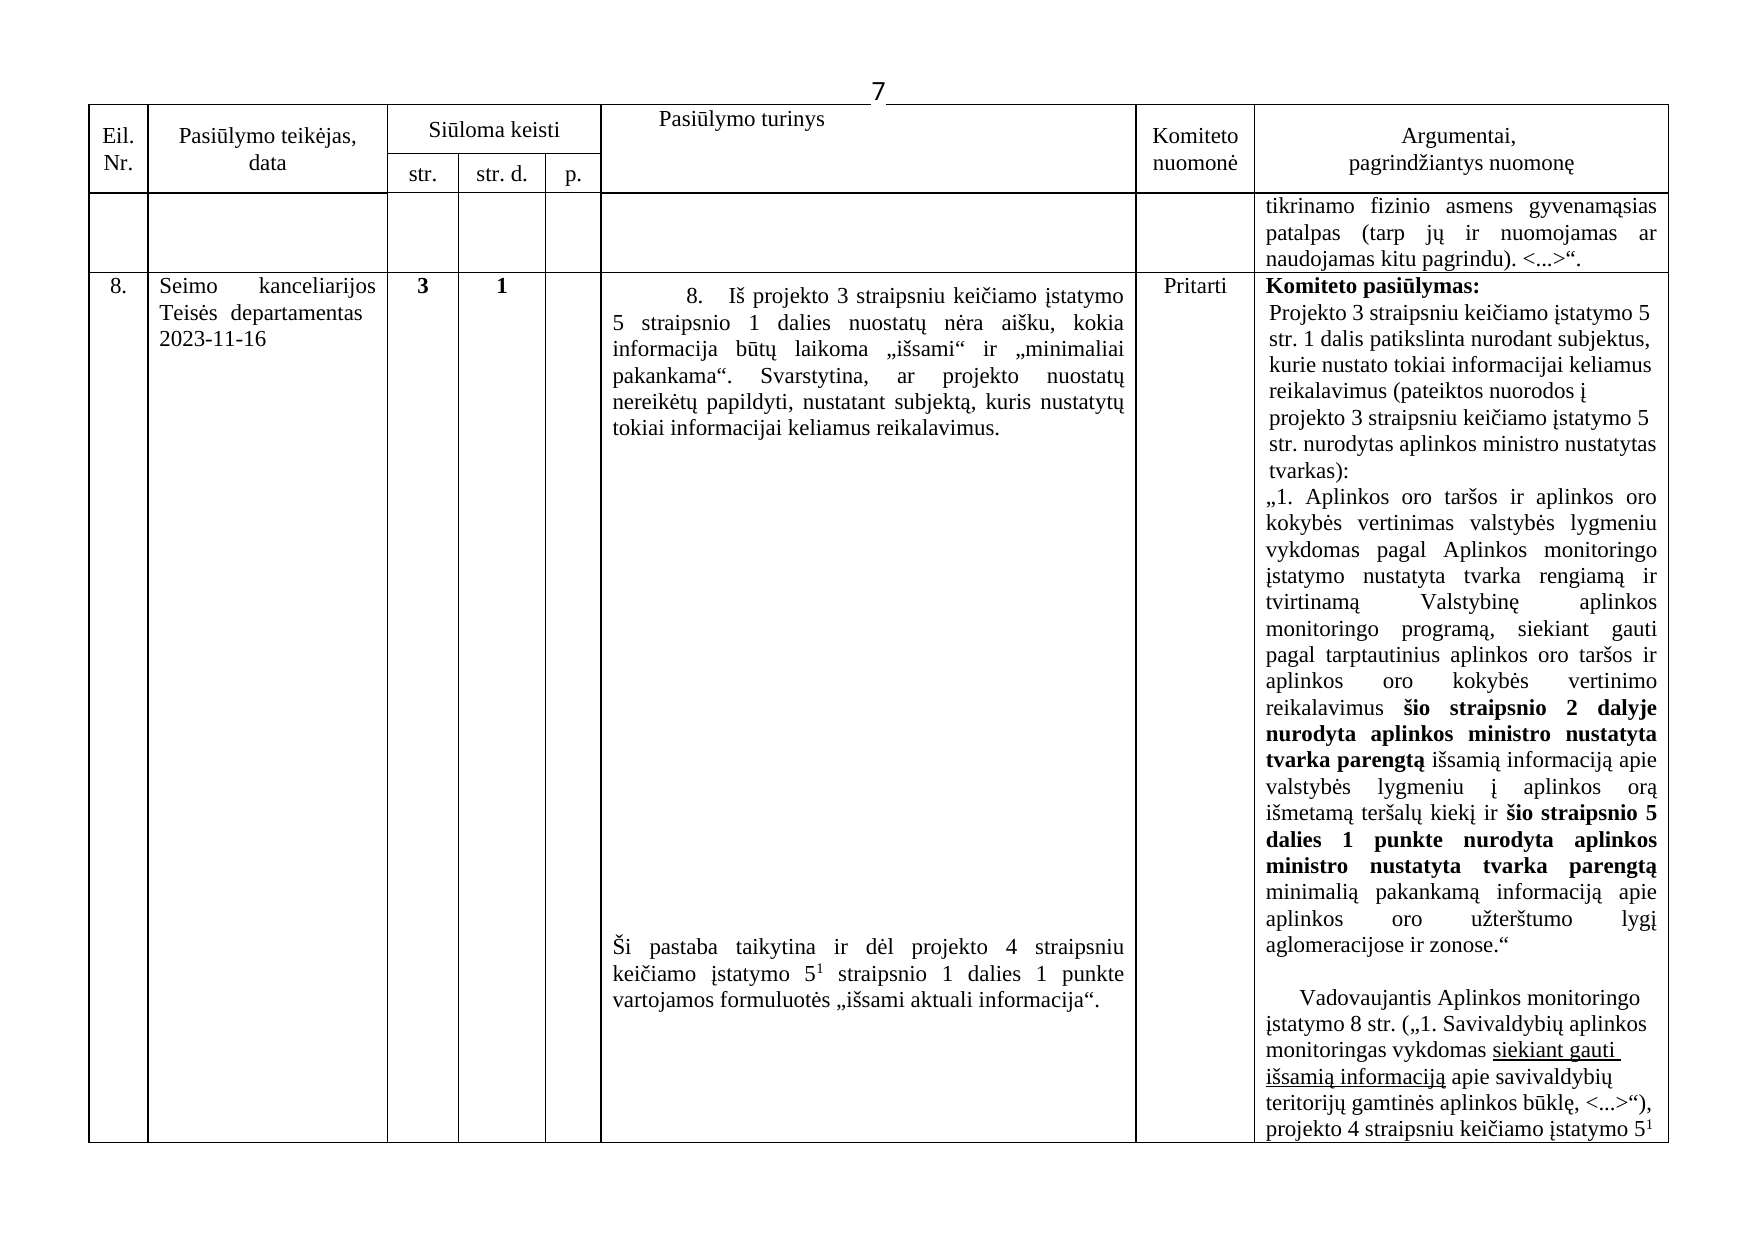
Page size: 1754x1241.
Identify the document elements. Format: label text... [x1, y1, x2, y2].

table_header Argumentai, pagrindžiantys nuomonę [1255, 105, 1668, 192]
table_cell 3 [388, 273, 458, 1142]
table_cell [546, 273, 600, 1142]
table_header Eil. Nr. [90, 105, 147, 192]
table_header Pasiūlymo teikėjas, data [149, 105, 387, 192]
table_header Siūloma keisti [388, 105, 600, 153]
table_cell Pritarti [1137, 273, 1254, 1142]
table_cell Komiteto pasiūlymas: Projekto 3 straipsniu keičiamo įstatymo 5 str. 1 dalis patikslinta nurodant subjektus, kurie nustato tokiai informacijai keliamus reikalavimus (pateiktos nuorodos į projekto 3 straipsniu keičiamo įstatymo 5 str. nurodytas aplinkos ministro nustatytas tvarkas): „1. Aplinkos oro taršos ir aplinkos oro kokybės vertinimas valstybės lygmeniu vykdomas pagal Aplinkos monitoringo įstatymo nustatyta tvarka rengiamą ir tvirtinamą Valstybinę aplinkos monitoringo programą, siekiant gauti pagal tarptautinius aplinkos oro taršos ir aplinkos oro kokybės vertinimo reikalavimus šio straipsnio 2 dalyje nurodyta aplinkos ministro nustatyta tvarka parengtą išsamią informaciją apie valstybės lygmeniu į aplinkos orą išmetamą teršalų kiekį ir šio straipsnio 5 dalies 1 punkte nurodyta aplinkos ministro nustatyta tvarka parengtą minimalią pakankamą informaciją apie aplinkos oro užterštumo lygį aglomeracijose ir zonose.“ Vadovaujantis Aplinkos monitoringo įstatymo 8 str. („1. Savivaldybių aplinkos monitoringas vykdomas siekiant gauti išsamią informaciją apie savivaldybių teritorijų gamtinės aplinkos būklę, <...>“), projekto 4 straipsniu keičiamo įstatymo 51 [1255, 273, 1668, 1142]
table_cell [459, 193, 545, 272]
table_cell Seimo kanceliarijos Teisės departamentas 2023-11-16 [149, 273, 387, 1142]
table_cell [90, 194, 147, 272]
table_cell p. [546, 154, 600, 192]
table_cell 1 [459, 273, 545, 1142]
table_cell [602, 194, 1135, 272]
table_cell 8. Iš projekto 3 straipsniu keičiamo įstatymo 5 straipsnio 1 dalies nuostatų nėra aišku, kokia informacija būtų laikoma „išsami“ ir „minimaliai pakankama“. Svarstytina, ar projekto nuostatų nereikėtų papildyti, nustatant subjektą, kuris nustatytų tokiai informacijai keliamus reikalavimus. Ši pastaba taikytina ir dėl projekto 4 straipsniu keičiamo įstatymo 51 straipsnio 1 dalies 1 punkte vartojamos formuluotės „išsami aktuali informacija“. [602, 273, 1135, 1142]
table_cell [149, 194, 387, 272]
table_cell tikrinamo fizinio asmens gyvenamąsias patalpas (tarp jų ir nuomojamas ar naudojamas kitu pagrindu). <...>“. [1255, 194, 1668, 272]
table_cell 8. [90, 273, 147, 1142]
table_header Pasiūlymo turinys [602, 105, 1135, 192]
table_cell [546, 193, 600, 272]
table_cell [1137, 194, 1254, 272]
table_cell str. d. [459, 154, 545, 192]
table_cell [388, 193, 458, 272]
table_header Komiteto nuomonė [1137, 105, 1254, 192]
table_cell str. [388, 154, 458, 192]
